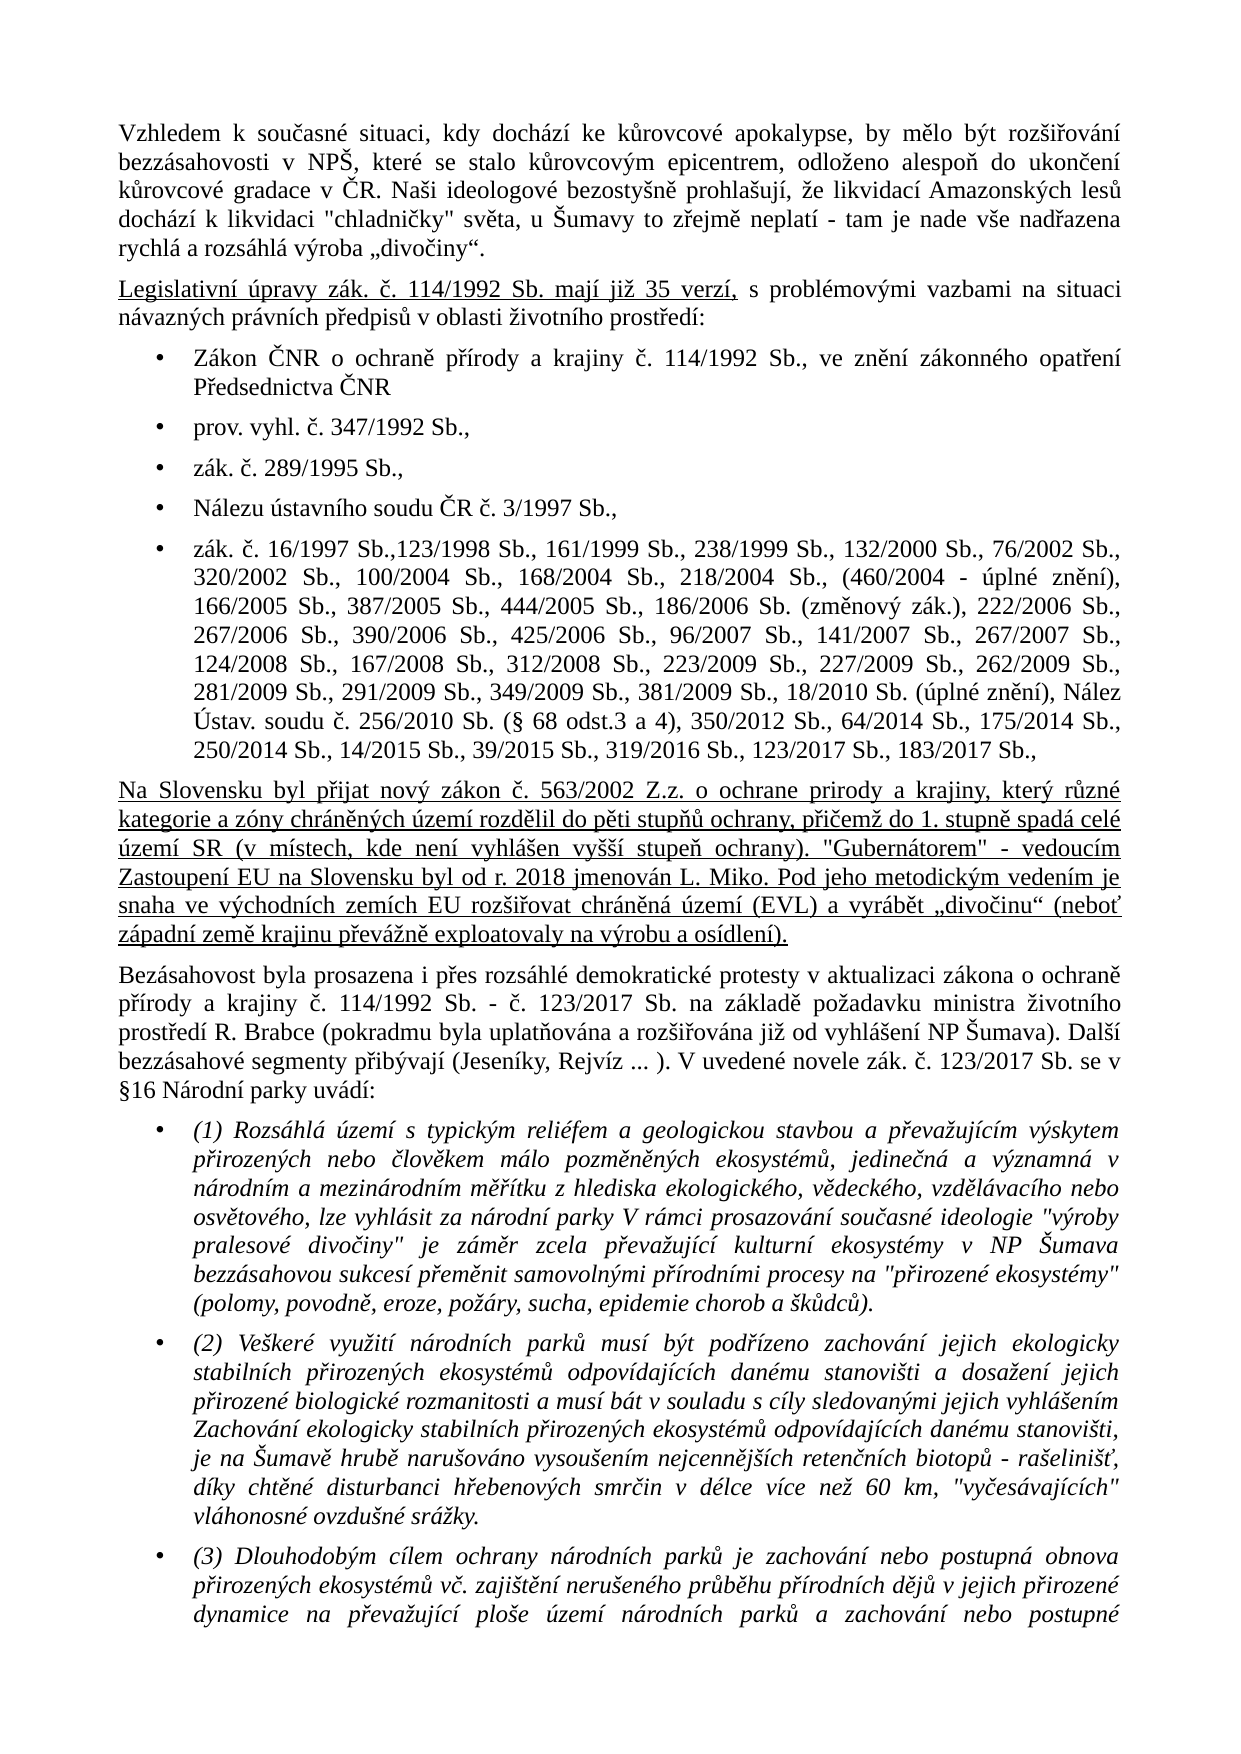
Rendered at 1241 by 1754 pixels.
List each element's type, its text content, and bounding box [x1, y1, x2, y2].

list (1) Rozsáhlá území s typickým reliéfem a geologickou stavbou a převažujícím výskytem přirozených nebo člověkem málo pozměněných ekosystémů, jedinečná a významná v národním a mezinárodním měřítku z hlediska ekologického, vědeckého, vzdělávacího nebo osvětového, lze vyhlásit za národní parky V rámci prosazování současné ideologie "výroby pralesové divočiny" je záměr zcela převažující kulturní ekosystémy v NP Šumava bezzásahovou sukcesí přeměnit samovolnými přírodními procesy na "přirozené ekosystémy" (polomy, povodně, eroze, požáry, sucha, epidemie chorob a škůdců). [156, 1115, 1122, 1317]
text západní země krajinu převážně exploatovaly na výrobu a osídlení). [118, 917, 1122, 948]
text Legislativní úpravy zák. č. 114/1992 Sb. mají již 35 verzí, s problémovými vazbami na situaci návazných právních předpisů v oblasti životního prostředí: [118, 274, 1122, 331]
text Vzhledem k současné situaci, kdy dochází ke kůrovcové apokalypse, by mělo být rozšiřování bezzásahovosti v NPŠ, které se stalo kůrovcovým epicentrem, odloženo alespoň do ukončení kůrovcové gradace v ČR. Naši ideologové bezostyšně prohlašují, že likvidací Amazonských lesů dochází k likvidaci "chladničky" světa, u Šumavy to zřejmě neplatí - tam je nade vše nadřazena rychlá a rozsáhlá výroba „divočiny“. [118, 118, 1122, 262]
text Na Slovensku byl přijat nový zákon č. 563/2002 Z.z. o ochrane prirody a krajiny, který různé kategorie a zóny chráněných území rozdělil do pěti stupňů ochrany, přičemž do 1. stupně spadá celé území SR (v místech, kde není vyhlášen vyšší stupeň ochrany). "Gubernátorem" - vedoucím Zastoupení EU na Slovensku byl od r. 2018 jmenován L. Miko. Pod jeho metodickým vedením je snaha ve východních zemích EU rozšiřovat chráněná území (EVL) a vyrábět „divočinu“ (neboť [118, 776, 1122, 916]
text Bezásahovost byla prosazena i přes rozsáhlé demokratické protesty v aktualizaci zákona o ochraně přírody a krajiny č. 114/1992 Sb. - č. 123/2017 Sb. na základě požadavku ministra životního prostředí R. Brabce (pokradmu byla uplatňována a rozšiřována již od vyhlášení NP Šumava). Další bezzásahové segmenty přibývají (Jeseníky, Rejvíz ... ). V uvedené novele zák. č. 123/2017 Sb. se v §16 Národní parky uvádí: [118, 960, 1122, 1103]
list Zákon ČNR o ochraně přírody a krajiny č. 114/1992 Sb., ve znění zákonného opatření Předsednictva ČNR [156, 343, 1122, 400]
list (2) Veškeré využití národních parků musí být podřízeno zachování jejich ekologicky stabilních přirozených ekosystémů odpovídajících danému stanovišti a dosažení jejich přirozené biologické rozmanitosti a musí bát v souladu s cíly sledovanými jejich vyhlášením Zachování ekologicky stabilních přirozených ekosystémů odpovídajících danému stanovišti, je na Šumavě hrubě narušováno vysoušením nejcennějších retenčních biotopů - rašelinišť, díky chtěné disturbanci hřebenových smrčin v délce více než 60 km, "vyčesávajících" vláhonosné ovzdušné srážky. [156, 1328, 1122, 1529]
list (3) Dlouhodobým cílem ochrany národních parků je zachování nebo postupná obnova přirozených ekosystémů vč. zajištění nerušeného průběhu přírodních dějů v jejich přirozené dynamice na převažující ploše území národních parků a zachování nebo postupné [156, 1541, 1122, 1628]
list zák. č. 289/1995 Sb., [156, 453, 1122, 481]
list Nálezu ústavního soudu ČR č. 3/1997 Sb., [156, 493, 1122, 522]
list prov. vyhl. č. 347/1992 Sb., [156, 412, 1122, 441]
list zák. č. 16/1997 Sb.,123/1998 Sb., 161/1999 Sb., 238/1999 Sb., 132/2000 Sb., 76/2002 Sb., 320/2002 Sb., 100/2004 Sb., 168/2004 Sb., 218/2004 Sb., (460/2004 - úplné znění), 166/2005 Sb., 387/2005 Sb., 444/2005 Sb., 186/2006 Sb. (změnový zák.), 222/2006 Sb., 267/2006 Sb., 390/2006 Sb., 425/2006 Sb., 96/2007 Sb., 141/2007 Sb., 267/2007 Sb., 124/2008 Sb., 167/2008 Sb., 312/2008 Sb., 223/2009 Sb., 227/2009 Sb., 262/2009 Sb., 281/2009 Sb., 291/2009 Sb., 349/2009 Sb., 381/2009 Sb., 18/2010 Sb. (úplné znění), Nález Ústav. soudu č. 256/2010 Sb. (§ 68 odst.3 a 4), 350/2012 Sb., 64/2014 Sb., 175/2014 Sb., 250/2014 Sb., 14/2015 Sb., 39/2015 Sb., 319/2016 Sb., 123/2017 Sb., 183/2017 Sb., [156, 534, 1122, 764]
